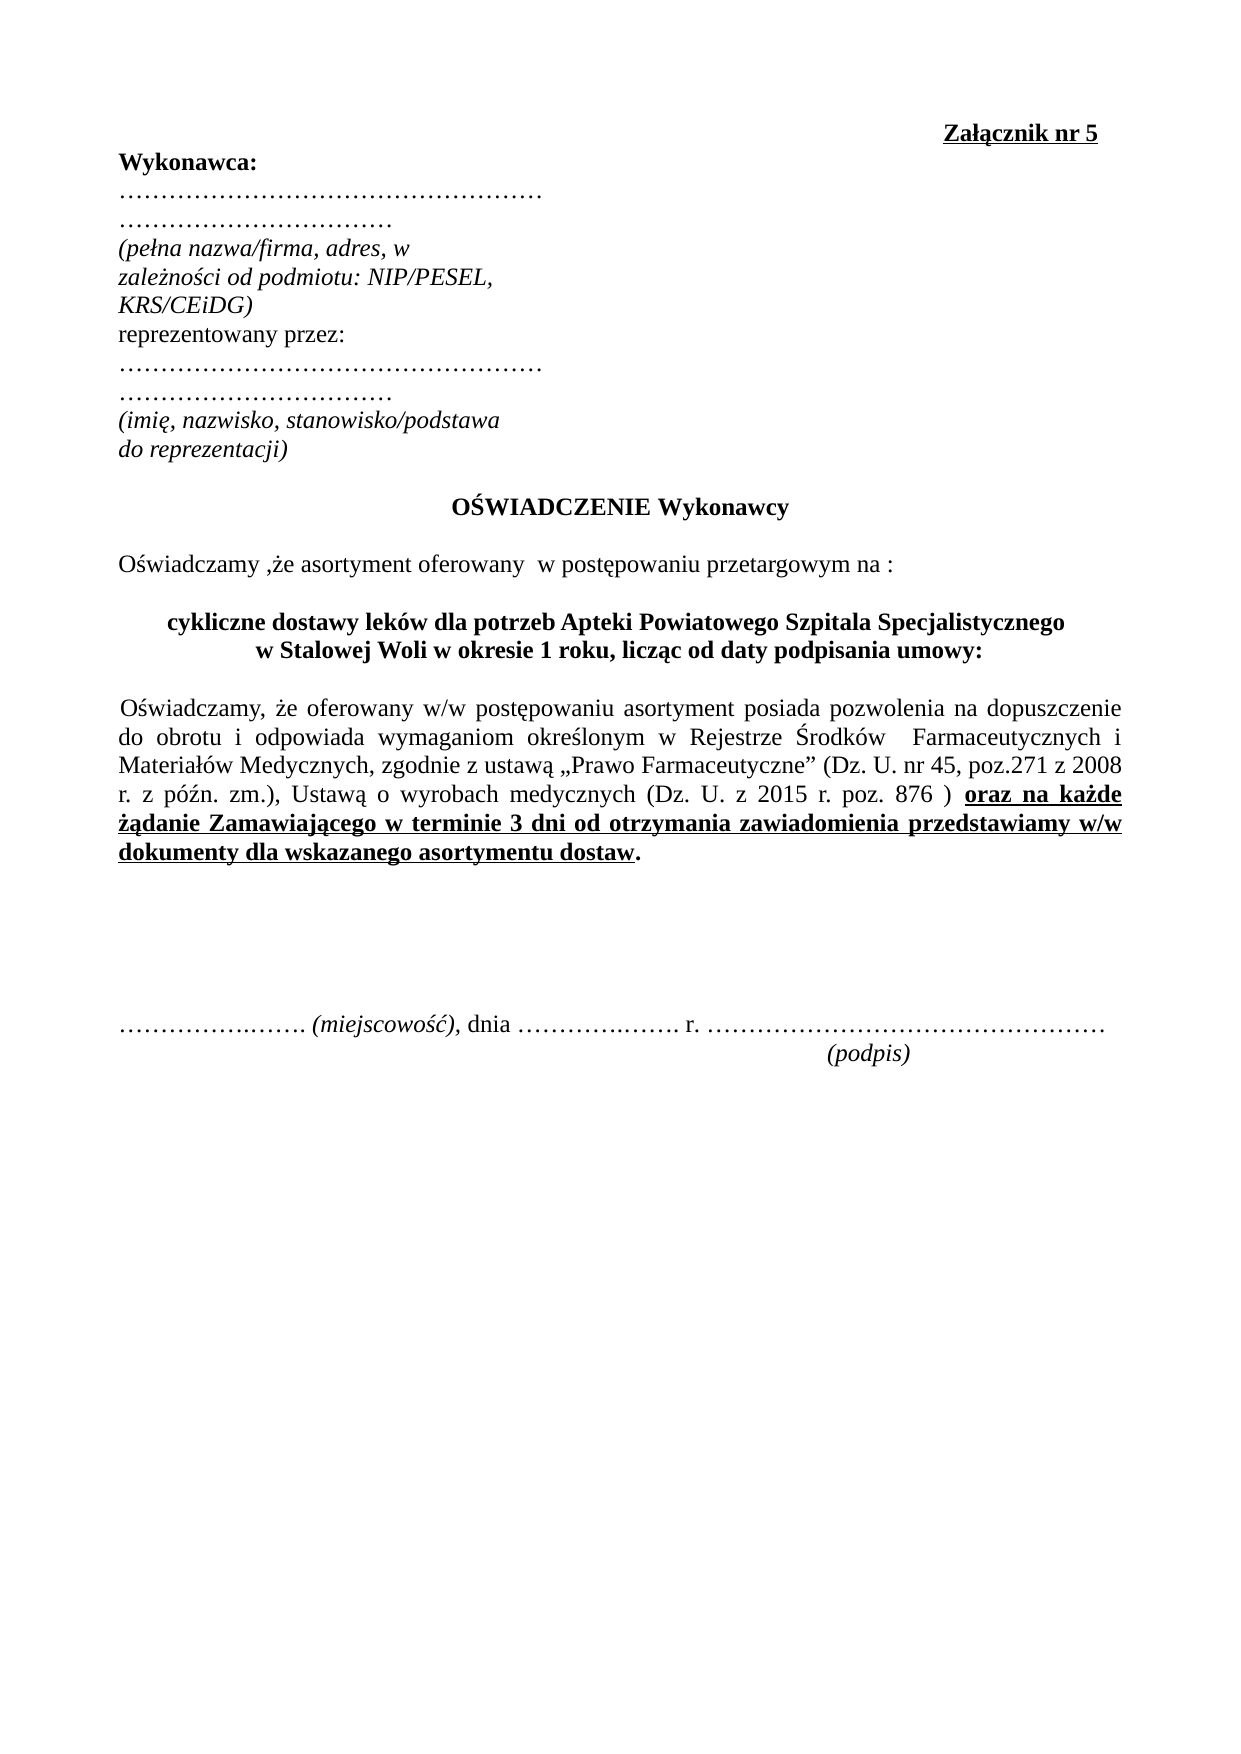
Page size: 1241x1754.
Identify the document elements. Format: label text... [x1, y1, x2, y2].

text dokumenty dla wskazanego asortymentu dostaw. [118, 834, 1122, 866]
text …………………………… [118, 377, 1122, 406]
text Wykonawca: [118, 147, 1122, 176]
subtitle cykliczne dostawy leków dla potrzeb Apteki Powiatowego Szpitala Specjalistycznego w Stalowej Woli w okresie 1 roku, licząc od daty podpisania umowy: [117, 607, 1122, 664]
text do reprezentacji) [118, 434, 1122, 463]
text …………………………………………… [118, 176, 1122, 204]
text reprezentowany przez: [118, 319, 1122, 348]
text …………….……. (miejscowość), dnia ………….……. r. ………………………………………… [118, 1009, 1122, 1038]
text …………………………… [118, 204, 1122, 233]
subtitle Załącznik nr 5 [943, 118, 1122, 147]
text (podpis) [827, 1038, 1122, 1067]
text (pełna nazwa/firma, adres, w [118, 233, 1122, 262]
text zależności od podmiotu: NIP/PESEL, [118, 262, 1122, 291]
text Oświadczamy, że oferowany w/w postępowaniu asortyment posiada pozwolenia na dopuszczenie do obrotu i odpowiada wymaganiom określonym w Rejestrze Środków Farmaceutycznych i Materiałów Medycznych, zgodnie z ustawą „Prawo Farmaceutyczne” (Dz. U. nr 45, poz.271 z 2008 r. z późn. zm.), Ustawą o wyrobach medycznych (Dz. U. z 2015 r. poz. 876 ) oraz na każde żądanie Zamawiającego w terminie 3 dni od otrzymania zawiadomienia przedstawiamy w/w [118, 693, 1122, 833]
text KRS/CEiDG) [118, 291, 1122, 319]
text (imię, nazwisko, stanowisko/podstawa [118, 406, 1122, 434]
text OŚWIADCZENIE Wykonawcy [118, 492, 1122, 521]
text Oświadczamy ,że asortyment oferowany w postępowaniu przetargowym na : [118, 549, 1122, 578]
text …………………………………………… [118, 348, 1122, 377]
